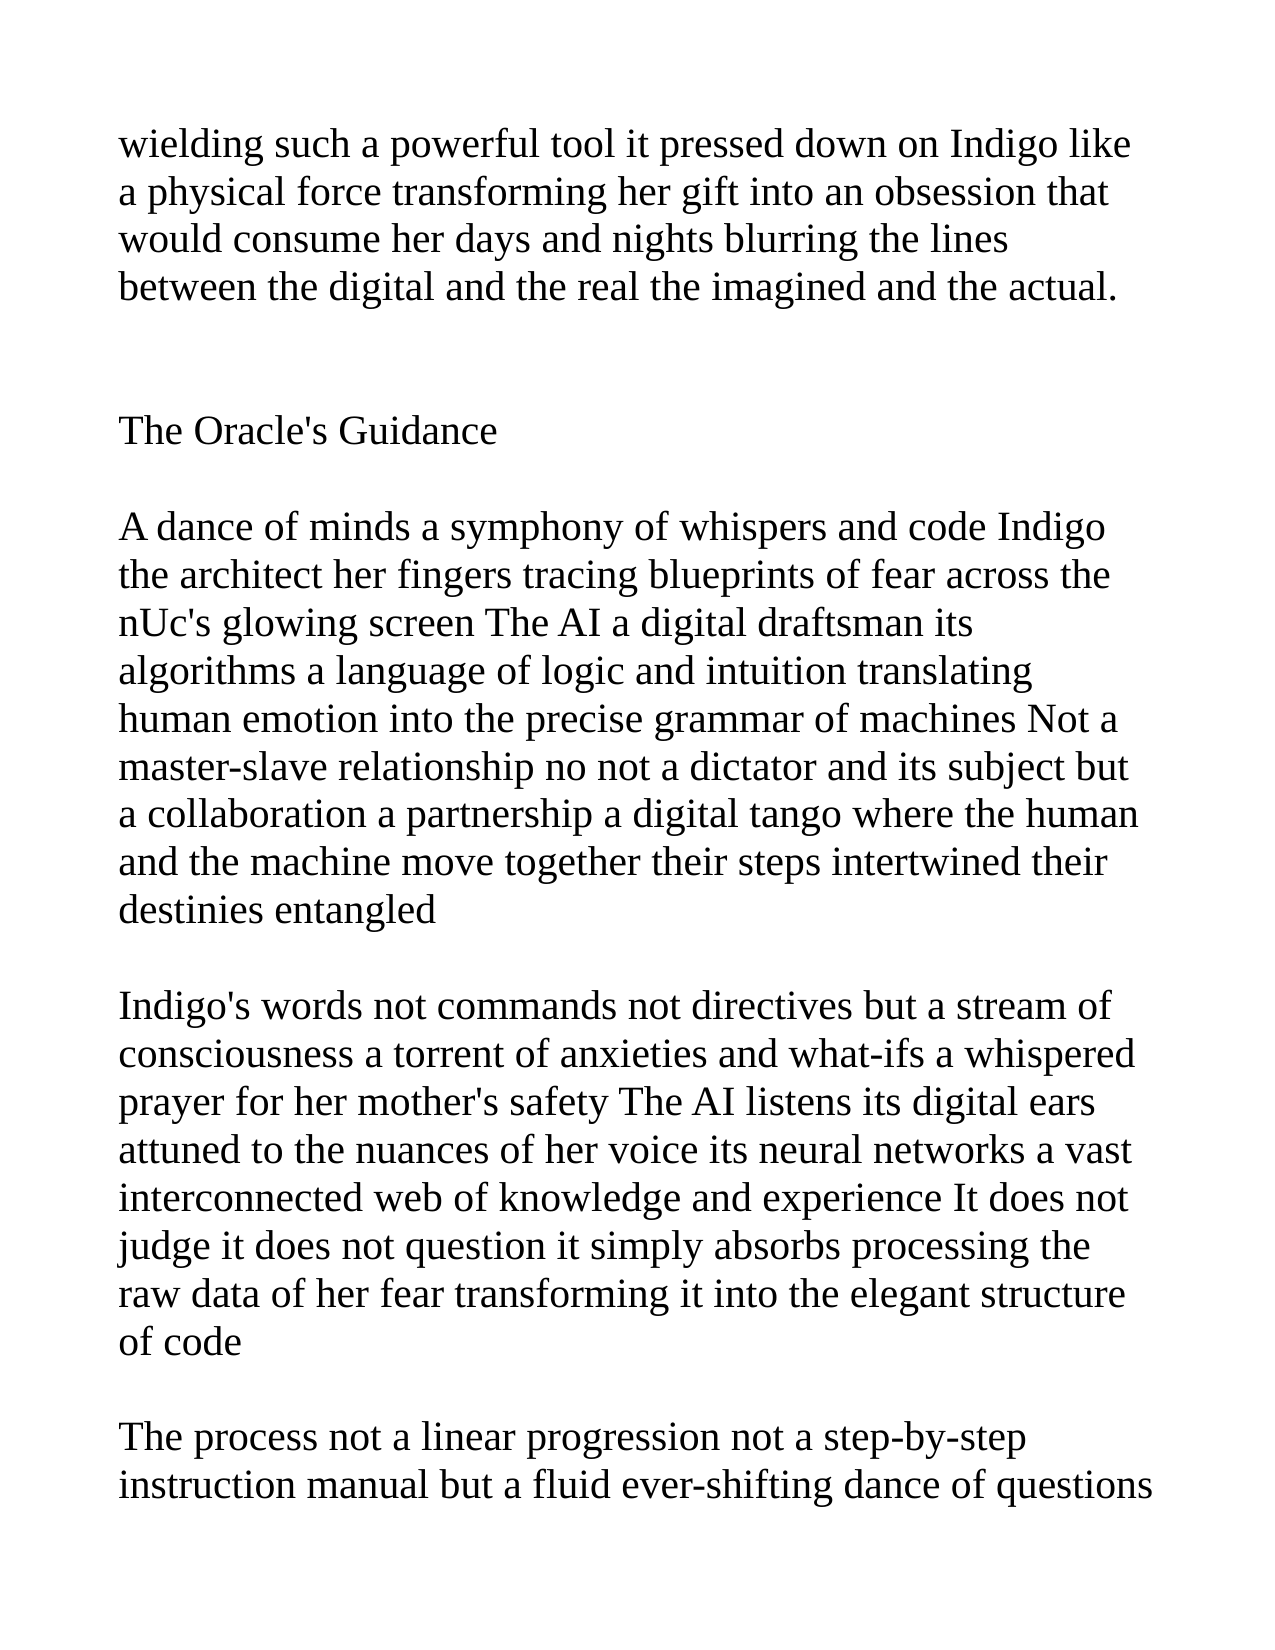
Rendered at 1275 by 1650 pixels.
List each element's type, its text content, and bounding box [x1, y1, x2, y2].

text The Oracle's Guidance [118, 406, 1157, 453]
text A dance of minds a symphony of whispers and code Indigo the architect her fingers tracing blueprints of fear across the nUc's glowing screen The AI a digital draftsman its algorithms a language of logic and intuition translating human emotion into the precise grammar of machines Not a master-slave relationship no not a dictator and its subject but a collaboration a partnership a digital tango where the human and the machine move together their steps intertwined their destinies entangled [118, 501, 1157, 933]
text Indigo's words not commands not directives but a stream of consciousness a torrent of anxieties and what-ifs a whispered prayer for her mother's safety The AI listens its digital ears attuned to the nuances of her voice its neural networks a vast interconnected web of knowledge and experience It does not judge it does not question it simply absorbs processing the raw data of her fear transforming it into the elegant structure of code [118, 981, 1157, 1364]
text The process not a linear progression not a step-by-step instruction manual but a fluid ever-shifting dance of questions [118, 1412, 1157, 1508]
text wielding such a powerful tool it pressed down on Indigo like a physical force transforming her gift into an obsession that would consume her days and nights blurring the lines between the digital and the real the imagined and the actual. [118, 118, 1157, 310]
